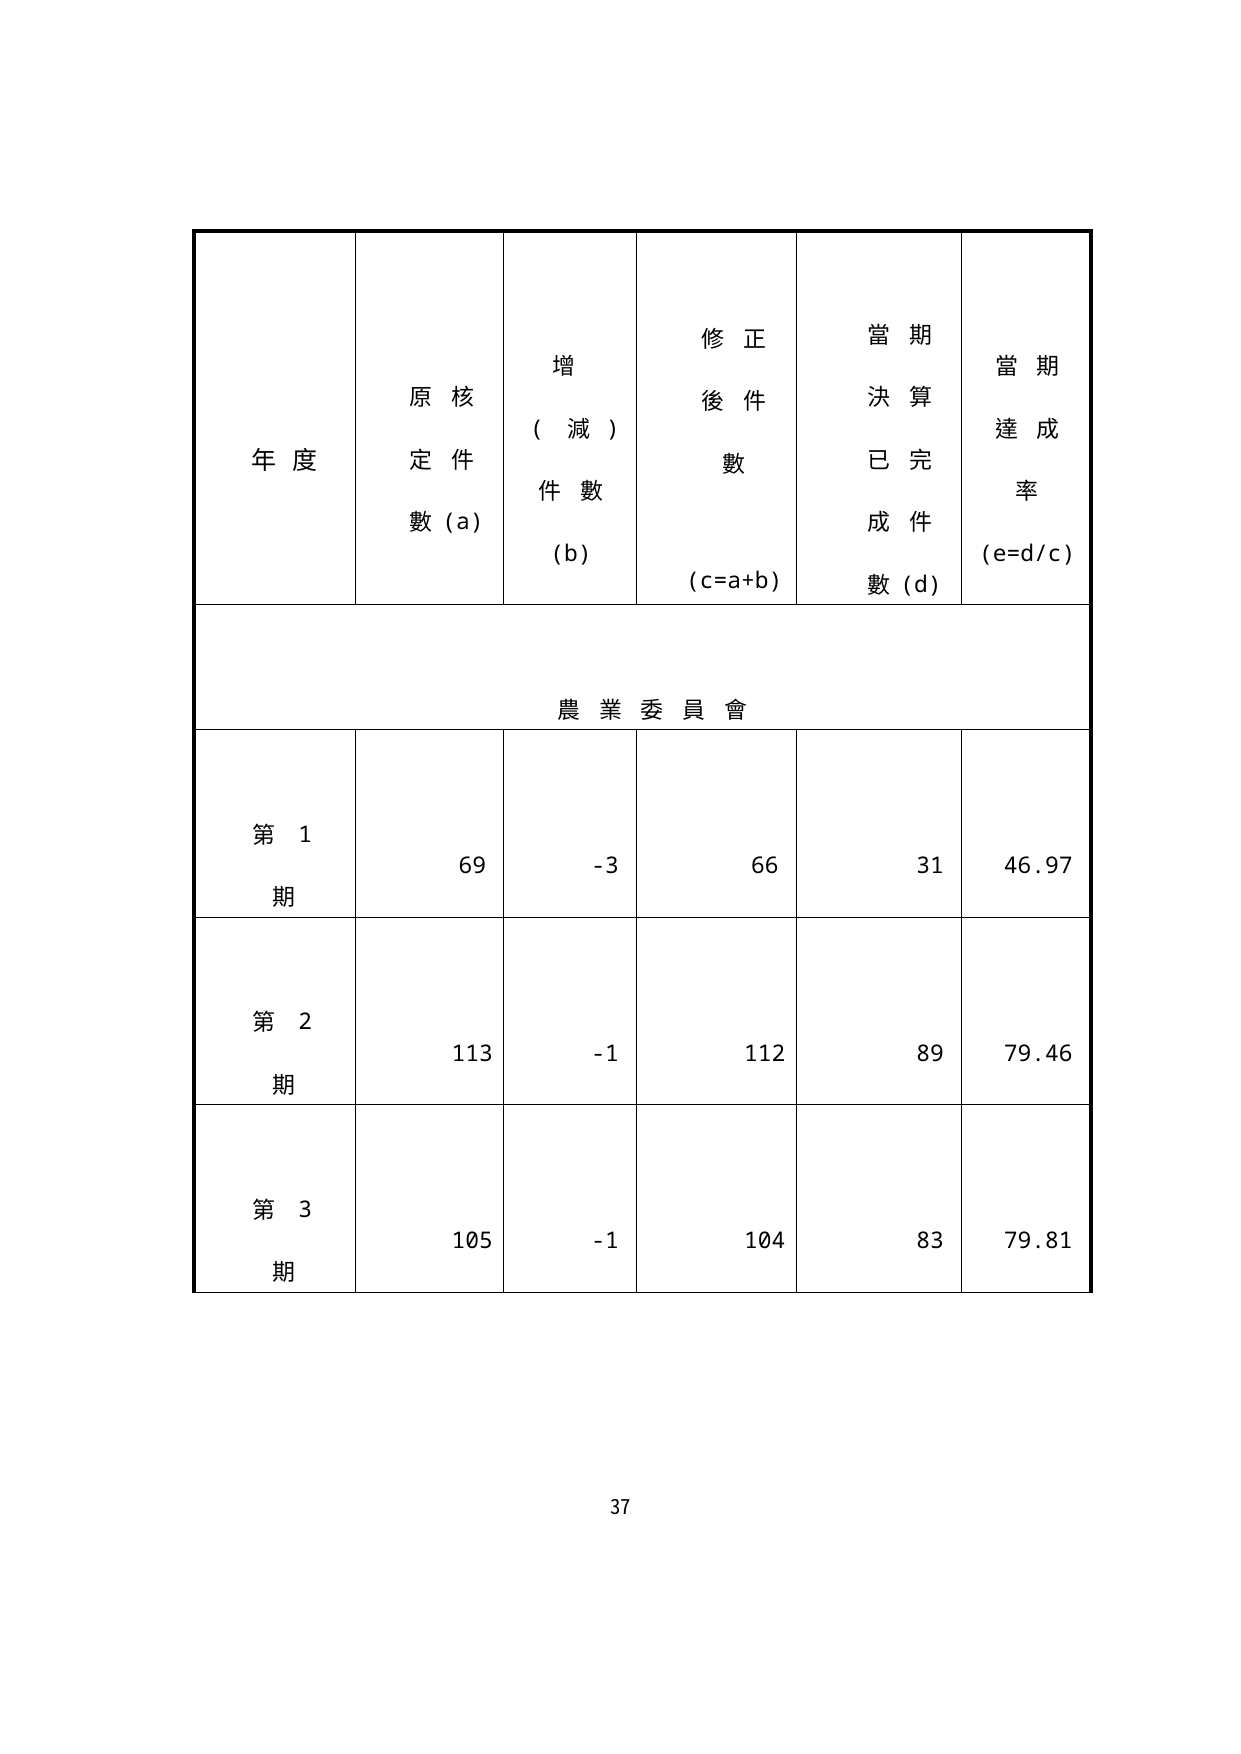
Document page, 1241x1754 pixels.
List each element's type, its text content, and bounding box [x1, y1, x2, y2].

table_cell 第1期 [196, 730, 355, 917]
table_cell 79.46 [962, 918, 1089, 1104]
table_cell 105 [356, 1105, 503, 1292]
table_header 年度 [196, 233, 355, 604]
table_cell -1 [504, 918, 636, 1104]
table_cell 104 [637, 1105, 796, 1292]
table_header 增(減)件數(b) [504, 233, 636, 604]
table_cell 第3期 [196, 1105, 355, 1292]
table_cell 66 [637, 730, 796, 917]
table_cell 79.81 [962, 1105, 1089, 1292]
table_cell 112 [637, 918, 796, 1104]
table_cell 31 [797, 730, 961, 917]
table_header 修正後件數 (c=a+b) [637, 233, 796, 604]
table_cell 第2期 [196, 918, 355, 1104]
table_header 原核定件數(a) [356, 233, 503, 604]
table_cell 46.97 [962, 730, 1089, 917]
table_header 當期達成率(e=d/c) [962, 233, 1089, 604]
table_cell 83 [797, 1105, 961, 1292]
table_cell -1 [504, 1105, 636, 1292]
table_cell -3 [504, 730, 636, 917]
table_cell 89 [797, 918, 961, 1104]
table_cell 農業委員會 [196, 605, 1089, 729]
table_header 當期決算已完成件數(d) [797, 233, 961, 604]
table_cell 69 [356, 730, 503, 917]
table_cell 113 [356, 918, 503, 1104]
